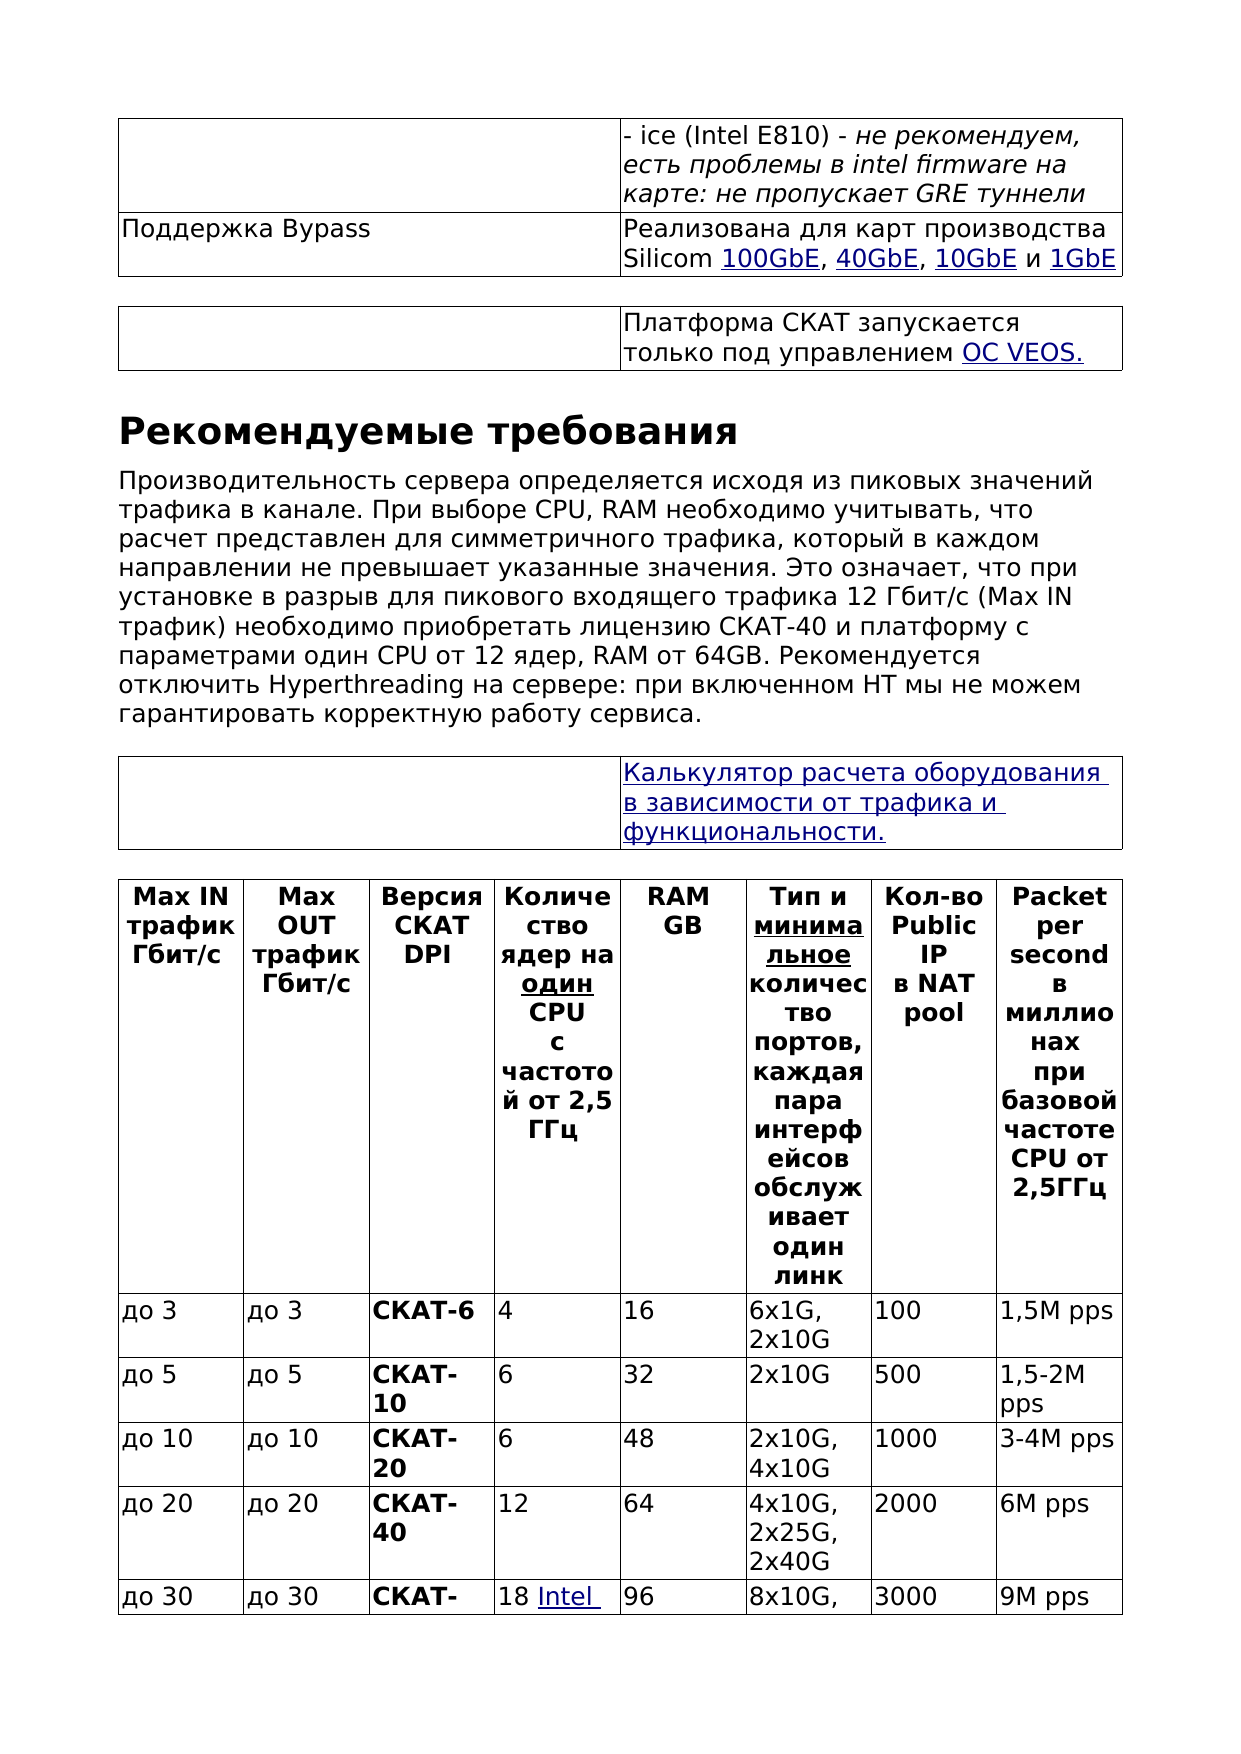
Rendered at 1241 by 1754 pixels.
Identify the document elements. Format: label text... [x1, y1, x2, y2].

table_cell 32 [621, 1358, 746, 1422]
table_cell 6 [495, 1358, 620, 1422]
table_header Количество ядер на один CPU c частотой от 2,5 ГГц [495, 880, 620, 1293]
table_cell 6 [495, 1423, 620, 1486]
table_header Max OUT трафик Гбит/с [244, 880, 369, 1293]
table_cell до 10 [119, 1423, 243, 1486]
table_cell 1,5-2M pps [997, 1358, 1122, 1422]
table_cell 6x1G, 2x10G [747, 1294, 871, 1357]
table_header Калькулятор расчета оборудования в зависимости от трафика и функциональности. [621, 757, 1122, 849]
table_cell 12 [495, 1487, 620, 1579]
table_cell СКАТ-40 [370, 1487, 494, 1579]
table_header Тип и минимальное количество портов, каждая пара интерфейсов обслуживает один линк [747, 880, 871, 1293]
table_cell до 3 [119, 1294, 243, 1357]
table_cell 48 [621, 1423, 746, 1486]
table_header Кол-во Public IP в NAT pool [872, 880, 996, 1293]
table_cell 500 [872, 1358, 996, 1422]
table_cell до 10 [244, 1423, 369, 1486]
table_header Платформа СКАТ запускается только под управлением ОС VEOS. [621, 307, 1122, 370]
table_cell 64 [621, 1487, 746, 1579]
table_cell 3000 [872, 1580, 996, 1614]
table_cell 6M pps [997, 1487, 1122, 1579]
table_cell 1,5M pps [997, 1294, 1122, 1357]
table_cell 2x10G [747, 1358, 871, 1422]
table_cell 2x10G, 4x10G [747, 1423, 871, 1486]
table_header [119, 757, 620, 849]
table_header RAM GB [621, 880, 746, 1293]
table_header Max IN трафик Гбит/с [119, 880, 243, 1293]
table_cell до 30 [244, 1580, 369, 1614]
table_cell 16 [621, 1294, 746, 1357]
table_cell 96 [621, 1580, 746, 1614]
table_cell СКАТ-10 [370, 1358, 494, 1422]
table_cell до 20 [119, 1487, 243, 1579]
table_cell [119, 119, 620, 212]
table_cell до 5 [119, 1358, 243, 1422]
table_cell до 3 [244, 1294, 369, 1357]
table_cell Поддержка Bypass [119, 213, 620, 276]
table_cell 4 [495, 1294, 620, 1357]
table_cell 2000 [872, 1487, 996, 1579]
table_cell до 5 [244, 1358, 369, 1422]
table_cell СКАТ-20 [370, 1423, 494, 1486]
table_cell 100 [872, 1294, 996, 1357]
table_header Packet per second в миллионах при базовой частоте CPU от 2,5ГГц [997, 880, 1122, 1293]
text Производительность сервера определяется исходя из пиковых значений трафика в канале. При выборе CPU, RAM необходимо учитывать, что расчет представлен для симметричного трафика, который в каждом направлении не превышает указанные значения. Это означает, что при установке в разрыв для пикового входящего трафика 12 Гбит/с (Max IN трафик) необходимо приобретать лицензию СКАТ-40 и платформу с параметрами один CPU от 12 ядер, RAM от 64GB. Рекомендуется отключить Hyperthreading на сервере: при включенном HT мы не можем гарантировать корректную работу сервиса. [118, 466, 1122, 728]
table_cell - ice (Intel E810) - не рекомендуем, есть проблемы в intel firmware на карте: не пропускает GRE туннели [621, 119, 1122, 212]
table_header Версия СКАТ DPI [370, 880, 494, 1293]
table_cell Реализована для карт производства Silicom 100GbE, 40GbE, 10GbE и 1GbE [621, 213, 1122, 276]
table_cell 3-4M pps [997, 1423, 1122, 1486]
table_cell до 30 [119, 1580, 243, 1614]
subtitle Рекомендуемые требования [118, 410, 1122, 453]
table_cell до 20 [244, 1487, 369, 1579]
table_header [119, 307, 620, 370]
table_cell 9M pps [997, 1580, 1122, 1614]
table_cell 4x10G, 2x25G, 2x40G [747, 1487, 871, 1579]
table_cell 18 Intel [495, 1580, 620, 1614]
table_cell СКАТ- [370, 1580, 494, 1614]
table_cell 8x10G, [747, 1580, 871, 1614]
table_cell СКАТ-6 [370, 1294, 494, 1357]
table_cell 1000 [872, 1423, 996, 1486]
